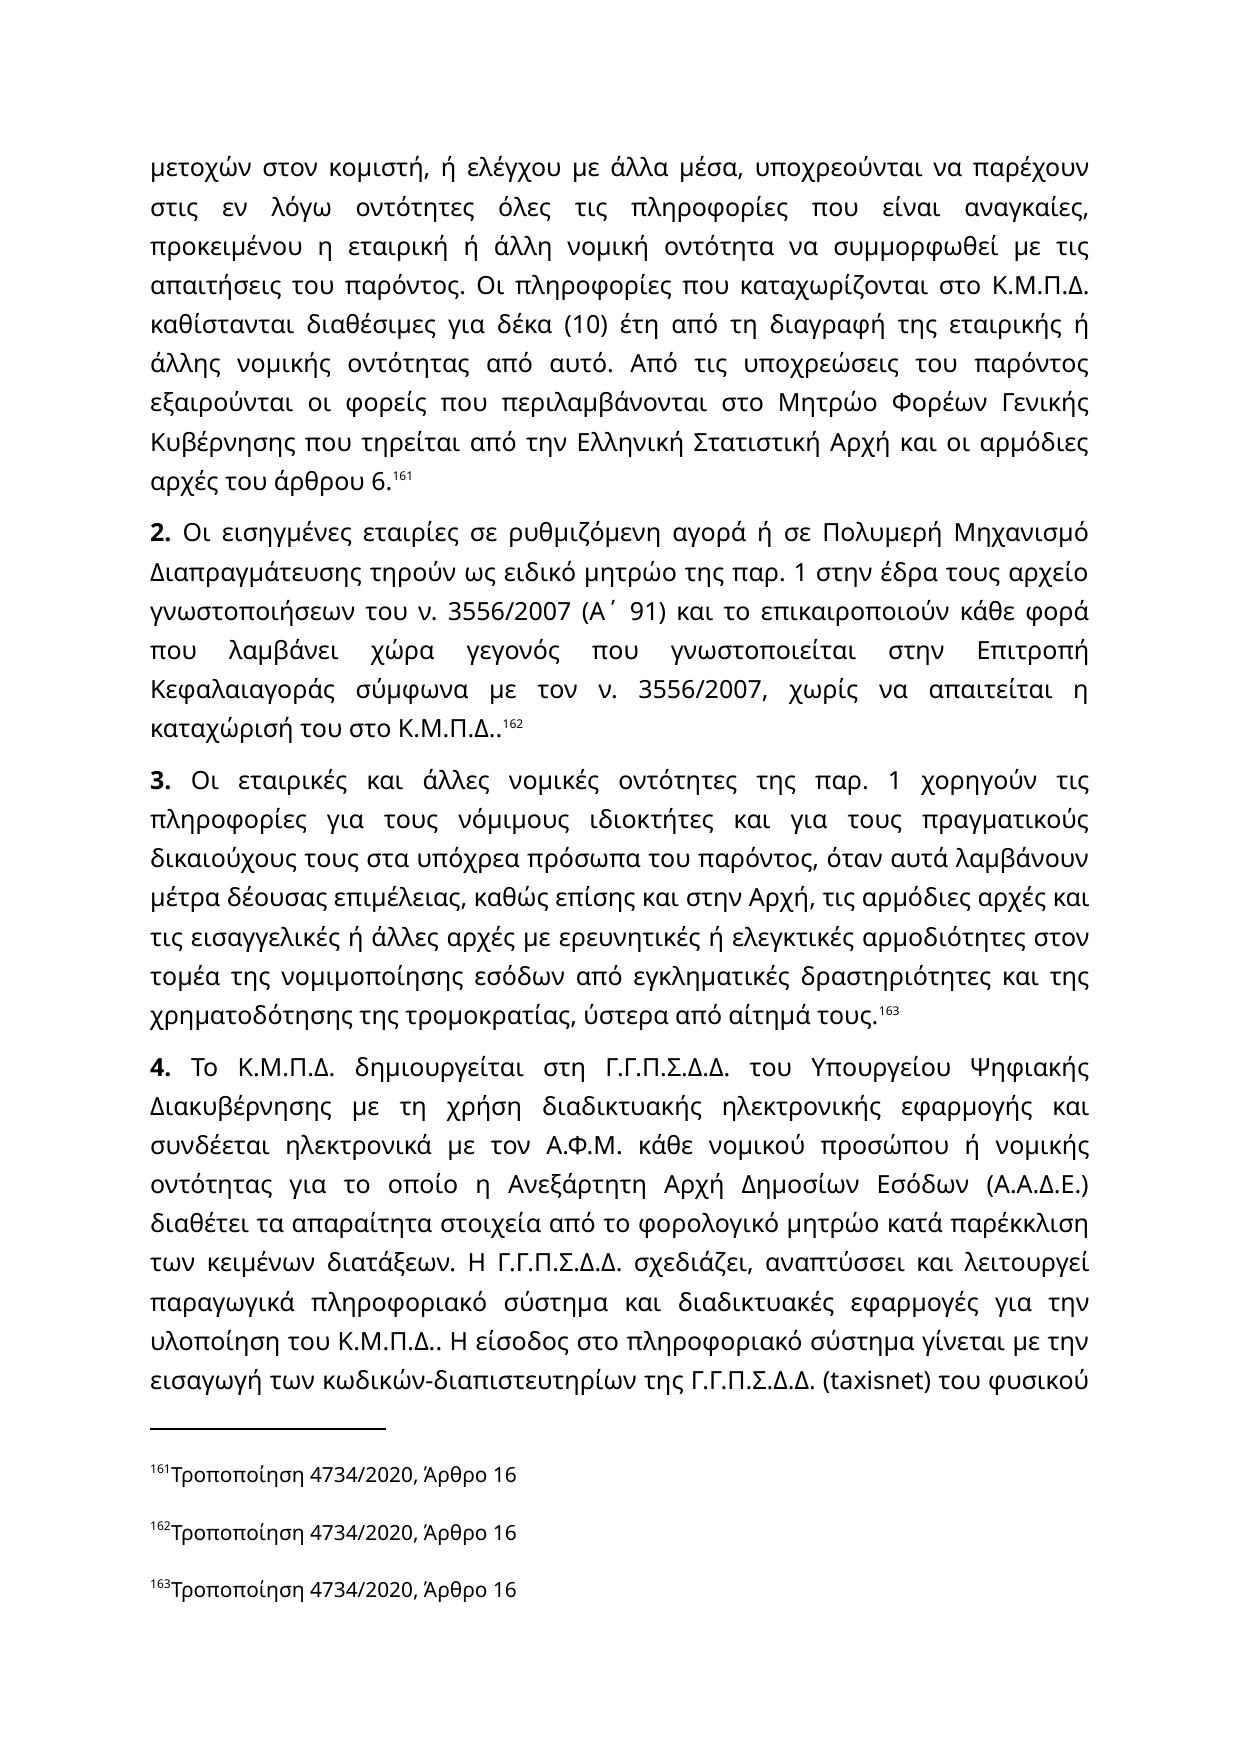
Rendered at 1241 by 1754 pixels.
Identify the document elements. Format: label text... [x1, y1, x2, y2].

text Τροποποίηση 4734/2020, Άρθρο 16 [150, 1576, 1090, 1604]
text 2. Οι εισηγμένες εταιρίες σε ρυθμιζόμενη αγορά ή σε Πολυμερή Μηχανισμό Διαπραγμάτευσης τηρούν ως ειδικό μητρώο της παρ. 1 στην έδρα τους αρχείο γνωστοποιήσεων του ν. 3556/2007 (Α΄ 91) και το επικαιροποιούν κάθε φορά που λαμβάνει χώρα γεγονός που γνωστοποιείται στην Επιτροπή Κεφαλαιαγοράς σύμφωνα με τον ν. 3556/2007, χωρίς να απαιτείται η καταχώρισή του στο Κ.Μ.Π.Δ.. [150, 515, 1090, 745]
text Τροποποίηση 4734/2020, Άρθρο 16 [150, 1518, 1090, 1546]
text 3. Οι εταιρικές και άλλες νομικές οντότητες της παρ. 1 χορηγούν τις πληροφορίες για τους νόμιμους ιδιοκτήτες και για τους πραγματικούς δικαιούχους τους στα υπόχρεα πρόσωπα του παρόντος, όταν αυτά λαμβάνουν μέτρα δέουσας επιμέλειας, καθώς επίσης και στην Αρχή, τις αρμόδιες αρχές και τις εισαγγελικές ή άλλες αρχές με ερευνητικές ή ελεγκτικές αρμοδιότητες στον τομέα της νομιμοποίησης εσόδων από εγκληματικές δραστηριότητες και της χρηματοδότησης της τρομοκρατίας, ύστερα από αίτημά τους. [150, 762, 1090, 1032]
text 4. Το Κ.Μ.Π.Δ. δημιουργείται στη Γ.Γ.Π.Σ.Δ.Δ. του Υπουργείου Ψηφιακής Διακυβέρνησης με τη χρήση διαδικτυακής ηλεκτρονικής εφαρμογής και συνδέεται ηλεκτρονικά με τον Α.Φ.Μ. κάθε νομικού προσώπου ή νομικής οντότητας για το οποίο η Ανεξάρτητη Αρχή Δημοσίων Εσόδων (Α.Α.Δ.Ε.) διαθέτει τα απαραίτητα στοιχεία από το φορολογικό μητρώο κατά παρέκκλιση των κειμένων διατάξεων. Η Γ.Γ.Π.Σ.Δ.Δ. σχεδιάζει, αναπτύσσει και λειτουργεί παραγωγικά πληροφοριακό σύστημα και διαδικτυακές εφαρμογές για την υλοποίηση του Κ.Μ.Π.Δ.. Η είσοδος στο πληροφοριακό σύστημα γίνεται με την εισαγωγή των κωδικών-διαπιστευτηρίων της Γ.Γ.Π.Σ.Δ.Δ. (taxisnet) του φυσικού [150, 1049, 1090, 1397]
text μετοχών στον κομιστή, ή ελέγχου με άλλα μέσα, υποχρεούνται να παρέχουν στις εν λόγω οντότητες όλες τις πληροφορίες που είναι αναγκαίες, προκειμένου η εταιρική ή άλλη νομική οντότητα να συμμορφωθεί με τις απαιτήσεις του παρόντος. Οι πληροφορίες που καταχωρίζονται στο Κ.Μ.Π.Δ. καθίστανται διαθέσιμες για δέκα (10) έτη από τη διαγραφή της εταιρικής ή άλλης νομικής οντότητας από αυτό. Από τις υποχρεώσεις του παρόντος εξαιρούνται οι φορείς που περιλαμβάνονται στο Μητρώο Φορέων Γενικής Κυβέρνησης που τηρείται από την Ελληνική Στατιστική Αρχή και οι αρμόδιες αρχές του άρθρου 6. [150, 150, 1090, 497]
text Τροποποίηση 4734/2020, Άρθρο 16 [150, 1460, 1090, 1489]
